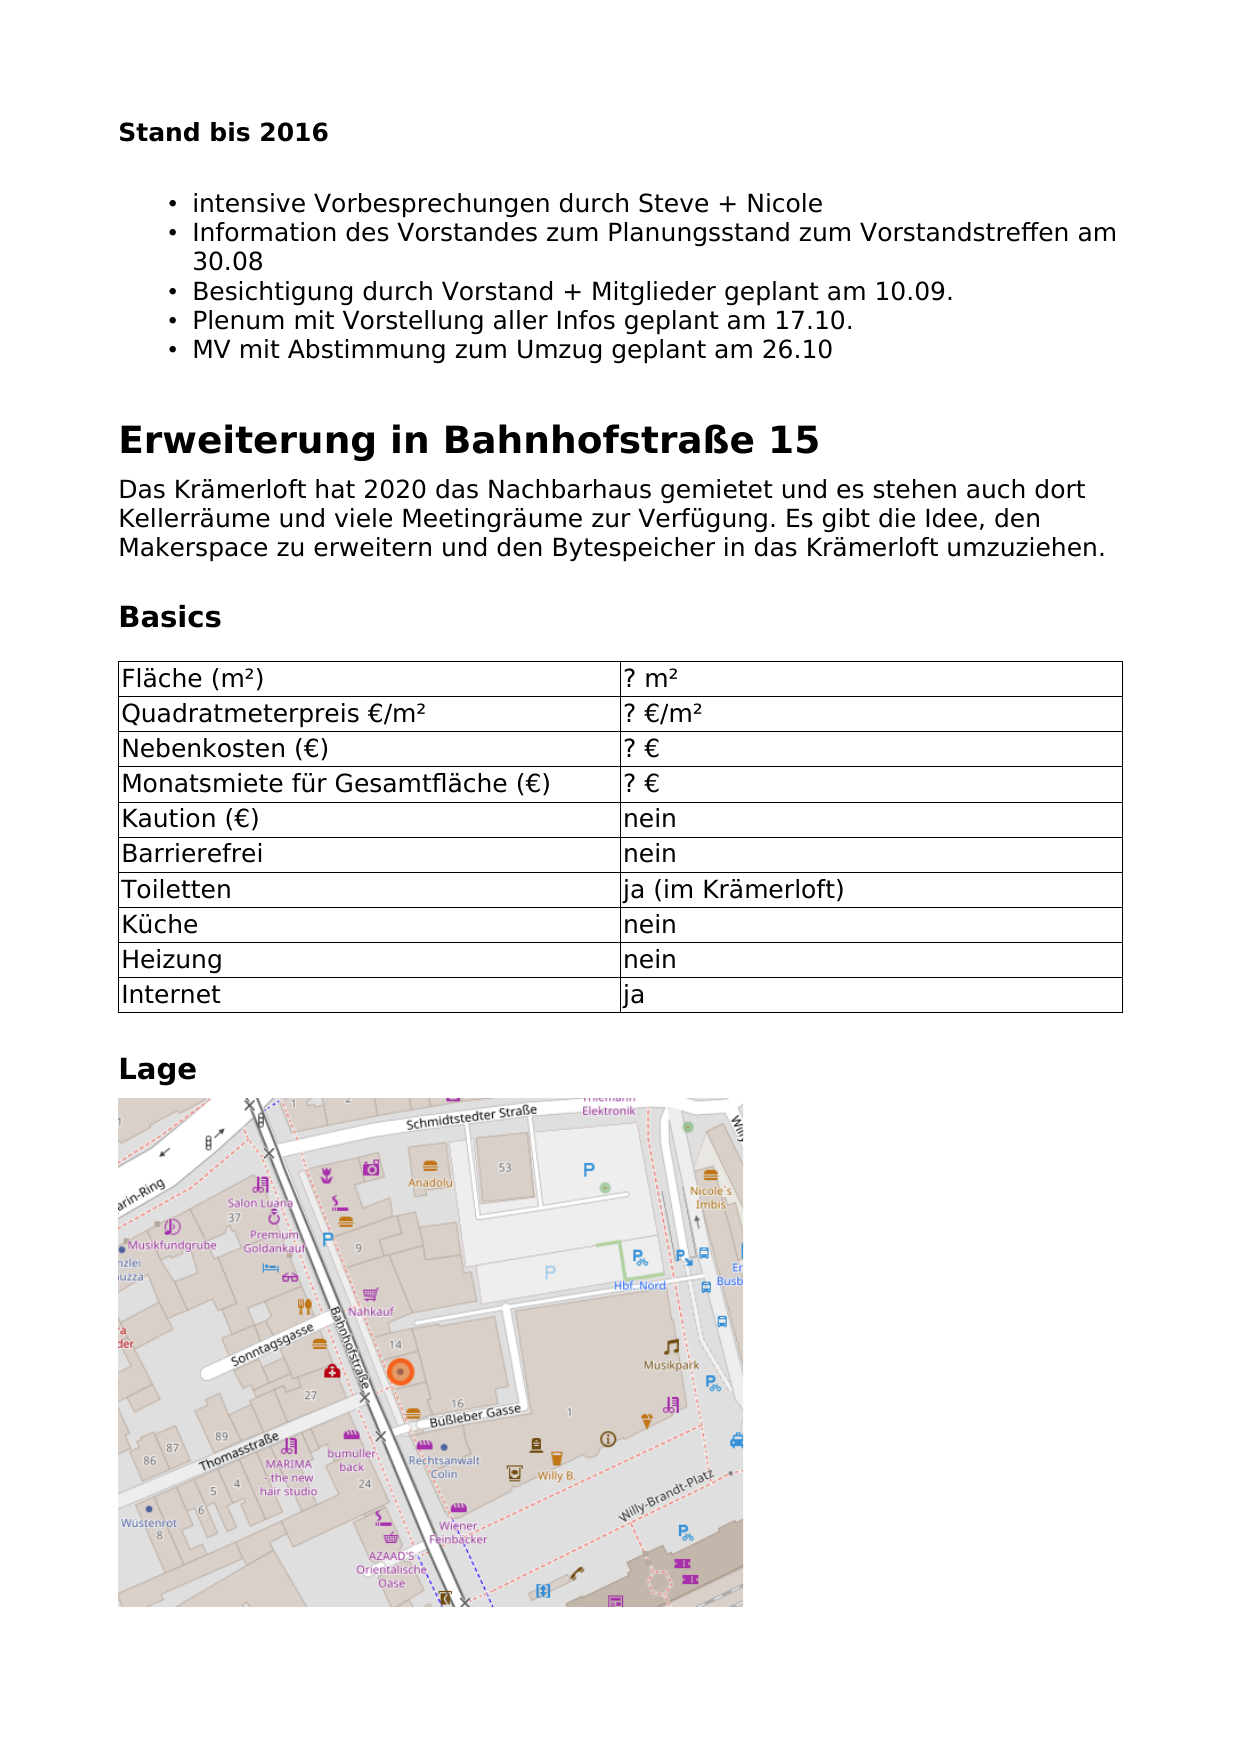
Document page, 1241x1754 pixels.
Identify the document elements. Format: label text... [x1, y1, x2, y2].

table_cell Internet [119, 978, 620, 1012]
table_cell Barrierefrei [119, 838, 620, 872]
table_cell Kaution (€) [119, 803, 620, 837]
table_header ? m² [621, 662, 1122, 696]
table_cell Heizung [119, 943, 620, 977]
table_cell ja [621, 978, 1122, 1012]
subtitle Basics [118, 600, 1122, 634]
list Plenum mit Vorstellung aller Infos geplant am 17.10. [177, 306, 1122, 335]
list intensive Vorbesprechungen durch Steve + Nicole [177, 189, 1122, 218]
list Information des Vorstandes zum Planungsstand zum Vorstandstreffen am 30.08 [177, 218, 1122, 277]
table_cell nein [621, 803, 1122, 837]
subtitle Lage [118, 1052, 1122, 1086]
table_cell Nebenkosten (€) [119, 732, 620, 766]
subtitle Stand bis 2016 [118, 118, 1122, 147]
list MV mit Abstimmung zum Umzug geplant am 26.10 [177, 335, 1122, 364]
table_cell ? € [621, 732, 1122, 766]
table_cell ? € [621, 767, 1122, 802]
table_cell Quadratmeterpreis €/m² [119, 697, 620, 731]
table_cell Toiletten [119, 873, 620, 907]
table_cell nein [621, 908, 1122, 942]
table_cell nein [621, 943, 1122, 977]
table_cell nein [621, 838, 1122, 872]
table_cell Küche [119, 908, 620, 942]
table_cell ? €/m² [621, 697, 1122, 731]
table_cell ja (im Krämerloft) [621, 873, 1122, 907]
table_cell Monatsmiete für Gesamtfläche (€) [119, 767, 620, 802]
text Das Krämerloft hat 2020 das Nachbarhaus gemietet und es stehen auch dort Kellerräume und viele Meetingräume zur Verfügung. Es gibt die Idee, den Makerspace zu erweitern und den Bytespeicher in das Krämerloft umzuziehen. [118, 475, 1122, 562]
table_header Fläche (m²) [119, 662, 620, 696]
list Besichtigung durch Vorstand + Mitglieder geplant am 10.09. [177, 277, 1122, 306]
picture [118, 1098, 744, 1607]
subtitle Erweiterung in Bahnhofstraße 15 [118, 419, 1122, 462]
